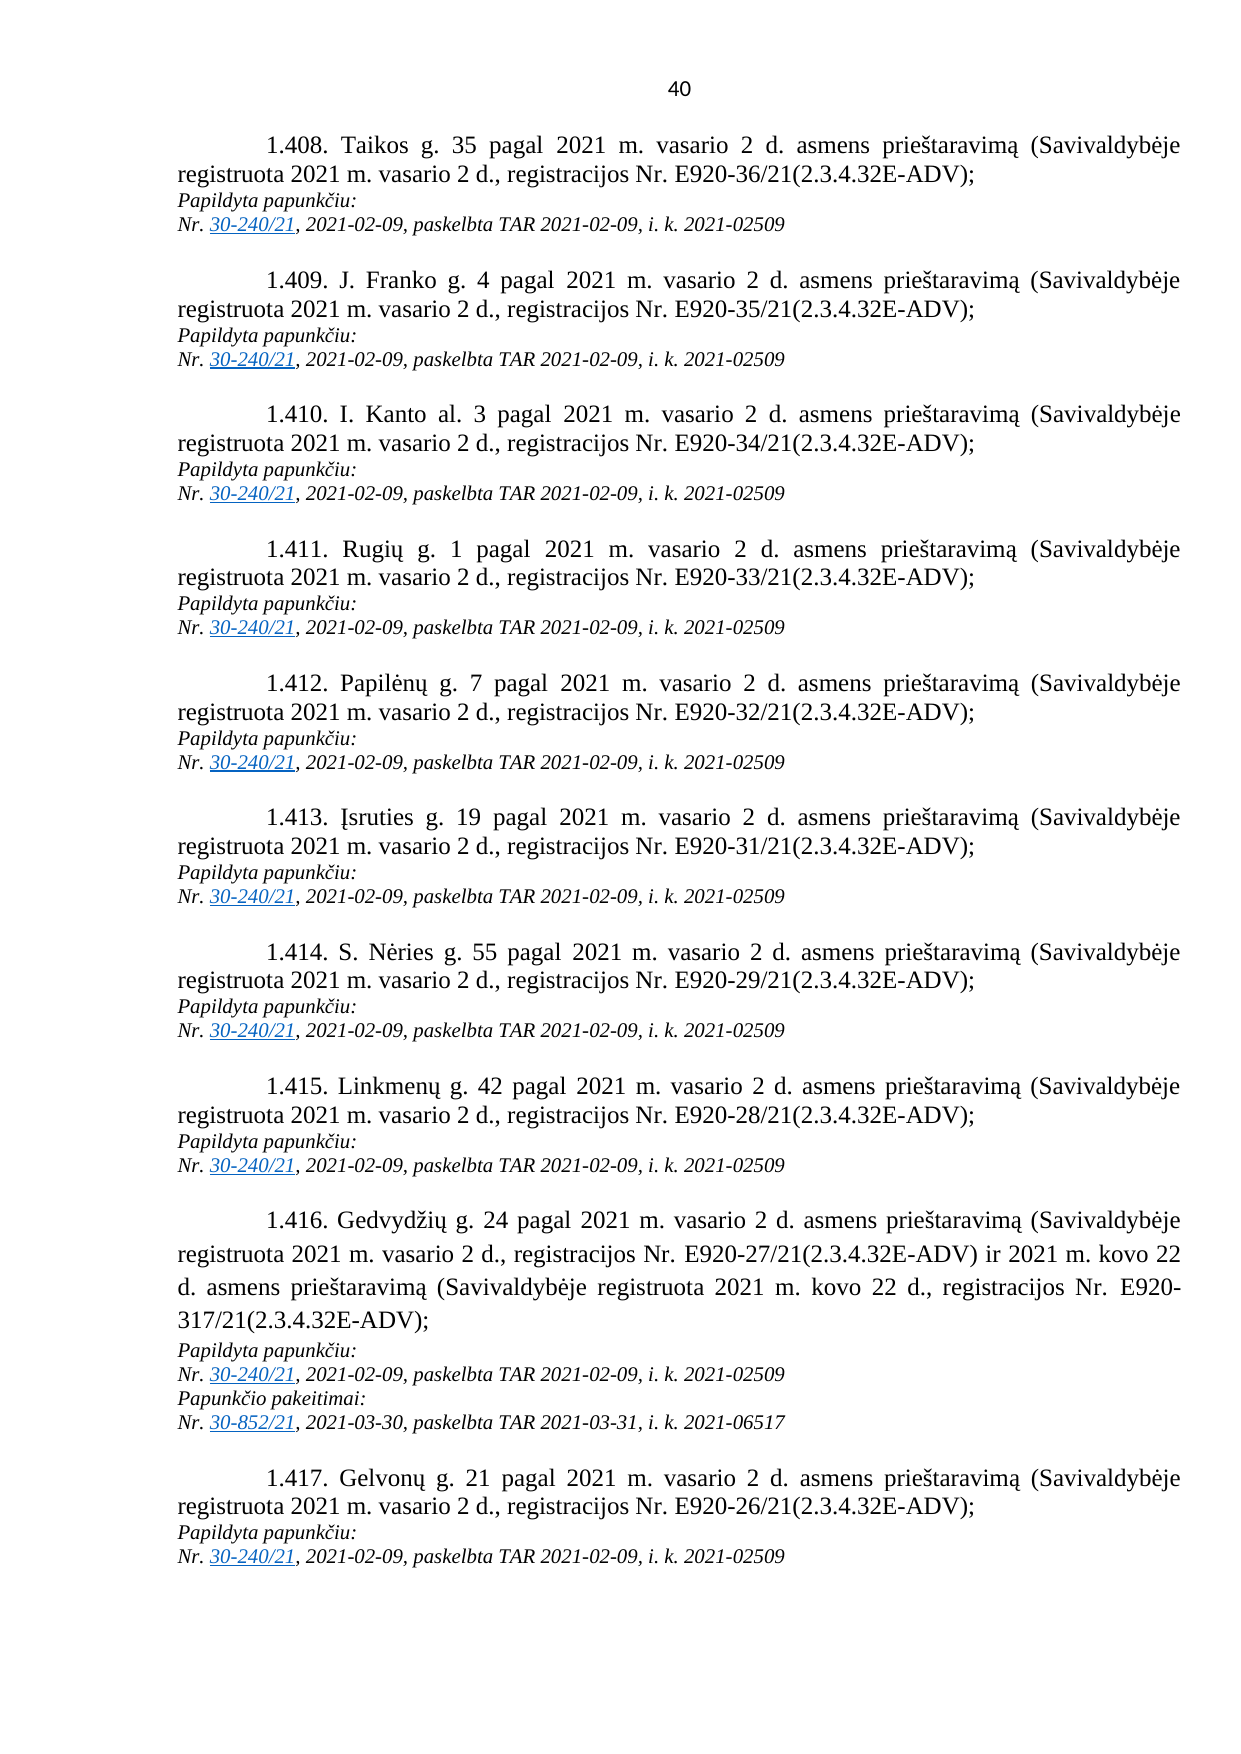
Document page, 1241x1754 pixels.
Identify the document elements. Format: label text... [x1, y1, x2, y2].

text Nr. 30-240/21, 2021-02-09, paskelbta TAR 2021-02-09, i. k. 2021-02509 [177, 750, 1181, 774]
text Papildyta papunkčiu: [177, 457, 1181, 481]
text 1.415. Linkmenų g. 42 pagal 2021 m. vasario 2 d. asmens prieštaravimą (Savivaldybėje registruota 2021 m. vasario 2 d., registracijos Nr. E920-28/21(2.3.4.32E-ADV); [177, 1071, 1181, 1129]
text Papildyta papunkčiu: [177, 188, 1181, 212]
text Papunkčio pakeitimai: [177, 1386, 1181, 1410]
text 1.413. Įsruties g. 19 pagal 2021 m. vasario 2 d. asmens prieštaravimą (Savivaldybėje registruota 2021 m. vasario 2 d., registracijos Nr. E920-31/21(2.3.4.32E-ADV); [177, 802, 1181, 860]
text Papildyta papunkčiu: [177, 726, 1181, 750]
text 1.416. Gedvydžių g. 24 pagal 2021 m. vasario 2 d. asmens prieštaravimą (Savivaldybėje registruota 2021 m. vasario 2 d., registracijos Nr. E920-27/21(2.3.4.32E-ADV) ir 2021 m. kovo 22 d. asmens prieštaravimą (Savivaldybėje registruota 2021 m. kovo 22 d., registracijos Nr. E920-317/21(2.3.4.32E-ADV); [177, 1206, 1181, 1333]
text Papildyta papunkčiu: [177, 1338, 1181, 1362]
text 1.412. Papilėnų g. 7 pagal 2021 m. vasario 2 d. asmens prieštaravimą (Savivaldybėje registruota 2021 m. vasario 2 d., registracijos Nr. E920-32/21(2.3.4.32E-ADV); [177, 668, 1181, 726]
text Nr. 30-240/21, 2021-02-09, paskelbta TAR 2021-02-09, i. k. 2021-02509 [177, 1018, 1181, 1042]
text Nr. 30-240/21, 2021-02-09, paskelbta TAR 2021-02-09, i. k. 2021-02509 [177, 1544, 1181, 1568]
text 1.417. Gelvonų g. 21 pagal 2021 m. vasario 2 d. asmens prieštaravimą (Savivaldybėje registruota 2021 m. vasario 2 d., registracijos Nr. E920-26/21(2.3.4.32E-ADV); [177, 1463, 1181, 1520]
text Nr. 30-240/21, 2021-02-09, paskelbta TAR 2021-02-09, i. k. 2021-02509 [177, 212, 1181, 236]
text Papildyta papunkčiu: [177, 322, 1181, 347]
text Nr. 30-852/21, 2021-03-30, paskelbta TAR 2021-03-31, i. k. 2021-06517 [177, 1410, 1181, 1434]
text Papildyta papunkčiu: [177, 1129, 1181, 1153]
text Nr. 30-240/21, 2021-02-09, paskelbta TAR 2021-02-09, i. k. 2021-02509 [177, 1153, 1181, 1177]
text Papildyta papunkčiu: [177, 1520, 1181, 1544]
text 1.411. Rugių g. 1 pagal 2021 m. vasario 2 d. asmens prieštaravimą (Savivaldybėje registruota 2021 m. vasario 2 d., registracijos Nr. E920-33/21(2.3.4.32E-ADV); [177, 534, 1181, 591]
text Nr. 30-240/21, 2021-02-09, paskelbta TAR 2021-02-09, i. k. 2021-02509 [177, 481, 1181, 505]
text 1.408. Taikos g. 35 pagal 2021 m. vasario 2 d. asmens prieštaravimą (Savivaldybėje registruota 2021 m. vasario 2 d., registracijos Nr. E920-36/21(2.3.4.32E-ADV); [177, 131, 1181, 188]
text Papildyta papunkčiu: [177, 994, 1181, 1018]
text Nr. 30-240/21, 2021-02-09, paskelbta TAR 2021-02-09, i. k. 2021-02509 [177, 884, 1181, 908]
text Nr. 30-240/21, 2021-02-09, paskelbta TAR 2021-02-09, i. k. 2021-02509 [177, 1362, 1181, 1386]
text Papildyta papunkčiu: [177, 591, 1181, 615]
text Nr. 30-240/21, 2021-02-09, paskelbta TAR 2021-02-09, i. k. 2021-02509 [177, 615, 1181, 639]
text Nr. 30-240/21, 2021-02-09, paskelbta TAR 2021-02-09, i. k. 2021-02509 [177, 347, 1181, 371]
text 1.414. S. Nėries g. 55 pagal 2021 m. vasario 2 d. asmens prieštaravimą (Savivaldybėje registruota 2021 m. vasario 2 d., registracijos Nr. E920-29/21(2.3.4.32E-ADV); [177, 937, 1181, 994]
text Papildyta papunkčiu: [177, 860, 1181, 884]
text 1.410. I. Kanto al. 3 pagal 2021 m. vasario 2 d. asmens prieštaravimą (Savivaldybėje registruota 2021 m. vasario 2 d., registracijos Nr. E920-34/21(2.3.4.32E-ADV); [177, 399, 1181, 457]
text 1.409. J. Franko g. 4 pagal 2021 m. vasario 2 d. asmens prieštaravimą (Savivaldybėje registruota 2021 m. vasario 2 d., registracijos Nr. E920-35/21(2.3.4.32E-ADV); [177, 265, 1181, 322]
